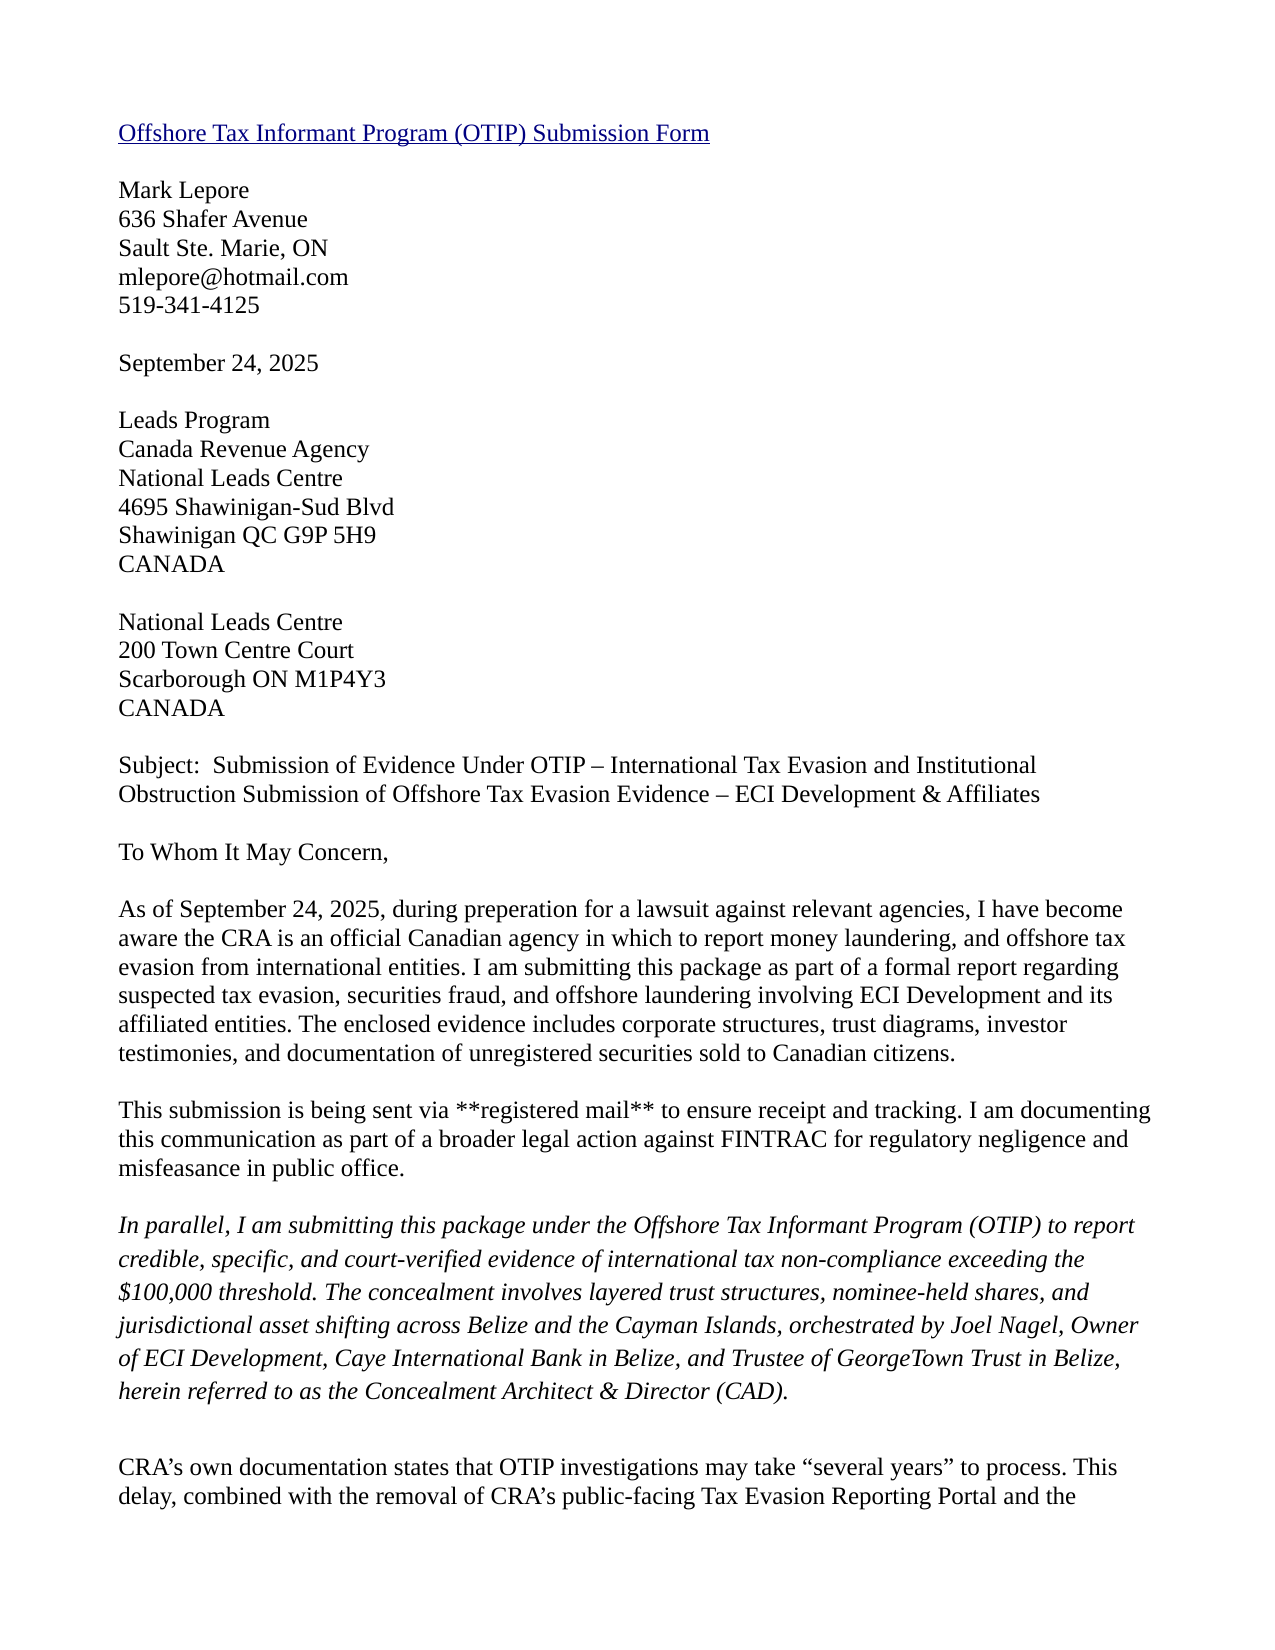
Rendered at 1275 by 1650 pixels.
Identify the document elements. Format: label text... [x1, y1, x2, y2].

text Offshore Tax Informant Program (OTIP) Submission Form [118, 118, 1157, 147]
text Leads Program [118, 406, 1157, 434]
text CRA’s own documentation states that OTIP investigations may take “several years” to process. This delay, combined with the removal of CRA’s public-facing Tax Evasion Reporting Portal and the [118, 1452, 1157, 1509]
text Sault Ste. Marie, ON [118, 233, 1157, 262]
text To Whom It May Concern, [118, 837, 1157, 866]
text 200 Town Centre Court [118, 636, 1157, 664]
text 636 Shafer Avenue [118, 204, 1157, 233]
text National Leads Centre [118, 463, 1157, 492]
text National Leads Centre [118, 607, 1157, 636]
text In parallel, I am submitting this package under the Offshore Tax Informant Program (OTIP) to report credible, specific, and court-verified evidence of international tax non-compliance exceeding the $100,000 threshold. The concealment involves layered trust structures, nominee-held shares, and jurisdictional asset shifting across Belize and the Cayman Islands, orchestrated by Joel Nagel, Owner of ECI Development, Caye International Bank in Belize, and Trustee of GeorgeTown Trust in Belize, herein referred to as the Concealment Architect & Director (CAD). [118, 1211, 1157, 1404]
text CANADA [118, 549, 1157, 578]
text As of September 24, 2025, during preperation for a lawsuit against relevant agencies, I have become aware the CRA is an official Canadian agency in which to report money laundering, and offshore tax evasion from international entities. I am submitting this package as part of a formal report regarding suspected tax evasion, securities fraud, and offshore laundering involving ECI Development and its affiliated entities. The enclosed evidence includes corporate structures, trust diagrams, investor testimonies, and documentation of unregistered securities sold to Canadian citizens. [118, 894, 1157, 1067]
text Mark Lepore [118, 176, 1157, 204]
text This submission is being sent via **registered mail** to ensure receipt and tracking. I am documenting this communication as part of a broader legal action against FINTRAC for regulatory negligence and misfeasance in public office. [118, 1096, 1157, 1182]
text September 24, 2025 [118, 348, 1157, 377]
text 4695 Shawinigan-Sud Blvd [118, 492, 1157, 521]
text mlepore@hotmail.com [118, 262, 1157, 291]
text CANADA [118, 693, 1157, 722]
text Scarborough ON M1P4Y3 [118, 664, 1157, 693]
text Subject: Submission of Evidence Under OTIP – International Tax Evasion and Institutional Obstruction Submission of Offshore Tax Evasion Evidence – ECI Development & Affiliates [118, 751, 1157, 808]
text 519-341-4125 [118, 291, 1157, 319]
text Shawinigan QC G9P 5H9 [118, 521, 1157, 549]
text Canada Revenue Agency [118, 434, 1157, 463]
